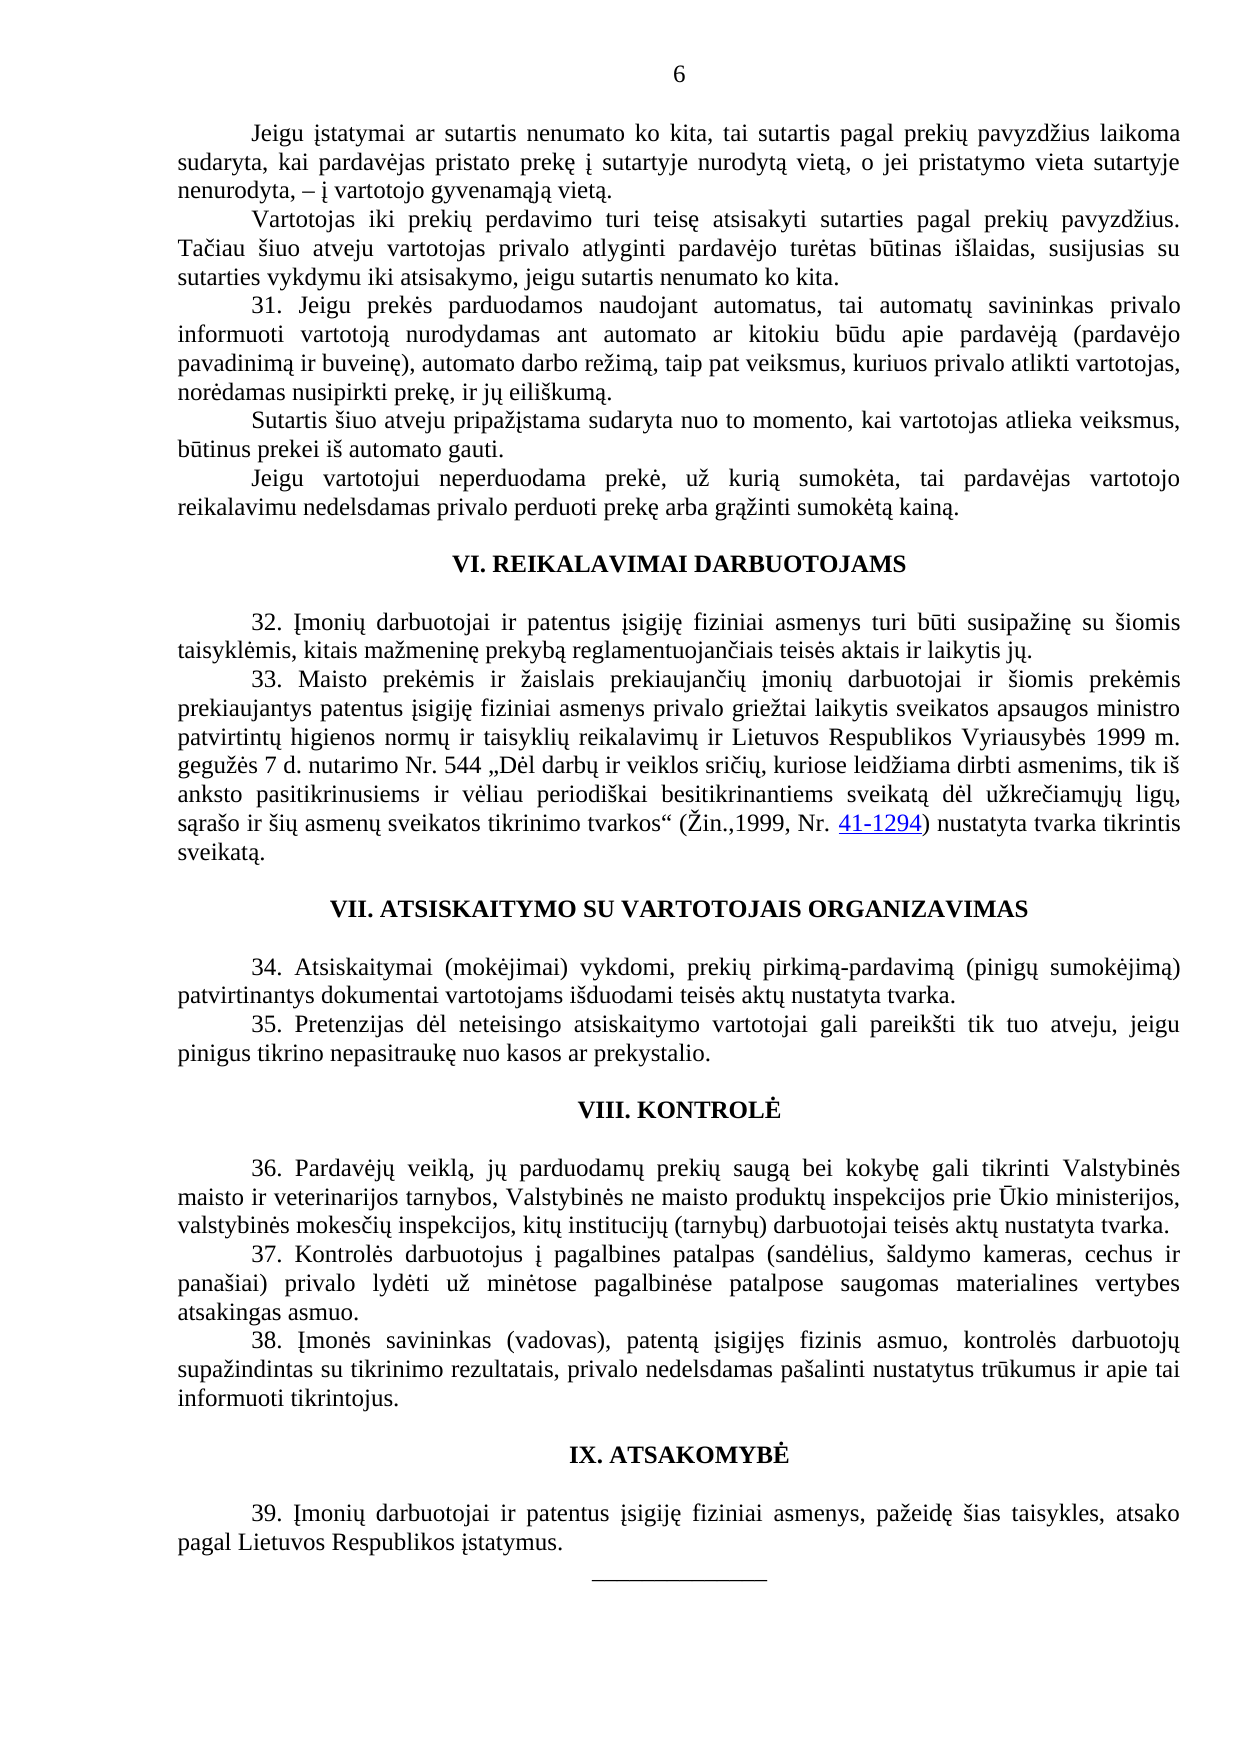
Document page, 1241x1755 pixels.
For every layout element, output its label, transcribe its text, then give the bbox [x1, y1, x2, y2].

text Jeigu vartotojui neperduodama prekė, už kurią sumokėta, tai pardavėjas vartotojo reikalavimu nedelsdamas privalo perduoti prekę arba grąžinti sumokėtą kainą. [177, 463, 1181, 521]
text Vartotojas iki prekių perdavimo turi teisę atsisakyti sutarties pagal prekių pavyzdžius. Tačiau šiuo atveju vartotojas privalo atlyginti pardavėjo turėtas būtinas išlaidas, susijusias su sutarties vykdymu iki atsisakymo, jeigu sutartis nenumato ko kita. [177, 204, 1181, 291]
text 36. Pardavėjų veiklą, jų parduodamų prekių saugą bei kokybę gali tikrinti Valstybinės maisto ir veterinarijos tarnybos, Valstybinės ne maisto produktų inspekcijos prie Ūkio ministerijos, valstybinės mokesčių inspekcijos, kitų institucijų (tarnybų) darbuotojai teisės aktų nustatyta tvarka. [177, 1153, 1181, 1239]
text 37. Kontrolės darbuotojus į pagalbines patalpas (sandėlius, šaldymo kameras, cechus ir panašiai) privalo lydėti už minėtose pagalbinėse patalpose saugomas materialines vertybes atsakingas asmuo. [177, 1239, 1181, 1326]
text 39. Įmonių darbuotojai ir patentus įsigiję fiziniai asmenys, pažeidę šias taisykles, atsako pagal Lietuvos Respublikos įstatymus. [177, 1498, 1181, 1556]
text VI. Reikalavimai darbuotojams [177, 549, 1181, 578]
text ______________ [177, 1556, 1181, 1584]
text Jeigu įstatymai ar sutartis nenumato ko kita, tai sutartis pagal prekių pavyzdžius laikoma sudaryta, kai pardavėjas pristato prekę į sutartyje nurodytą vietą, o jei pristatymo vieta sutartyje nenurodyta, – į vartotojo gyvenamąją vietą. [177, 118, 1181, 204]
text 34. Atsiskaitymai (mokėjimai) vykdomi, prekių pirkimą-pardavimą (pinigų sumokėjimą) patvirtinantys dokumentai vartotojams išduodami teisės aktų nustatyta tvarka. [177, 952, 1181, 1009]
text 35. Pretenzijas dėl neteisingo atsiskaitymo vartotojai gali pareikšti tik tuo atveju, jeigu pinigus tikrino nepasitraukę nuo kasos ar prekystalio. [177, 1009, 1181, 1067]
text VII. Atsiskaitymo su vartotojais organizavimas [177, 894, 1181, 923]
text 38. Įmonės savininkas (vadovas), patentą įsigijęs fizinis asmuo, kontrolės darbuotojų supažindintas su tikrinimo rezultatais, privalo nedelsdamas pašalinti nustatytus trūkumus ir apie tai informuoti tikrintojus. [177, 1326, 1181, 1412]
text 31. Jeigu prekės parduodamos naudojant automatus, tai automatų savininkas privalo informuoti vartotoją nurodydamas ant automato ar kitokiu būdu apie pardavėją (pardavėjo pavadinimą ir buveinę), automato darbo režimą, taip pat veiksmus, kuriuos privalo atlikti vartotojas, norėdamas nusipirkti prekę, ir jų eiliškumą. [177, 291, 1181, 406]
text 32. Įmonių darbuotojai ir patentus įsigiję fiziniai asmenys turi būti susipažinę su šiomis taisyklėmis, kitais mažmeninę prekybą reglamentuojančiais teisės aktais ir laikytis jų. [177, 607, 1181, 664]
text VIII. Kontrolė [177, 1096, 1181, 1124]
text Sutartis šiuo atveju pripažįstama sudaryta nuo to momento, kai vartotojas atlieka veiksmus, būtinus prekei iš automato gauti. [177, 406, 1181, 463]
text IX. Atsakomybė [177, 1441, 1181, 1469]
text 33. Maisto prekėmis ir žaislais prekiaujančių įmonių darbuotojai ir šiomis prekėmis prekiaujantys patentus įsigiję fiziniai asmenys privalo griežtai laikytis sveikatos apsaugos ministro patvirtintų higienos normų ir taisyklių reikalavimų ir Lietuvos Respublikos Vyriausybės 1999 m. gegužės 7 d. nutarimo Nr. 544 „Dėl darbų ir veiklos sričių, kuriose leidžiama dirbti asmenims, tik iš anksto pasitikrinusiems ir vėliau periodiškai besitikrinantiems sveikatą dėl užkrečiamųjų ligų, sąrašo ir šių asmenų sveikatos tikrinimo tvarkos“ (Žin.,1999, Nr. 41-1294) nustatyta tvarka tikrintis sveikatą. [177, 664, 1181, 866]
